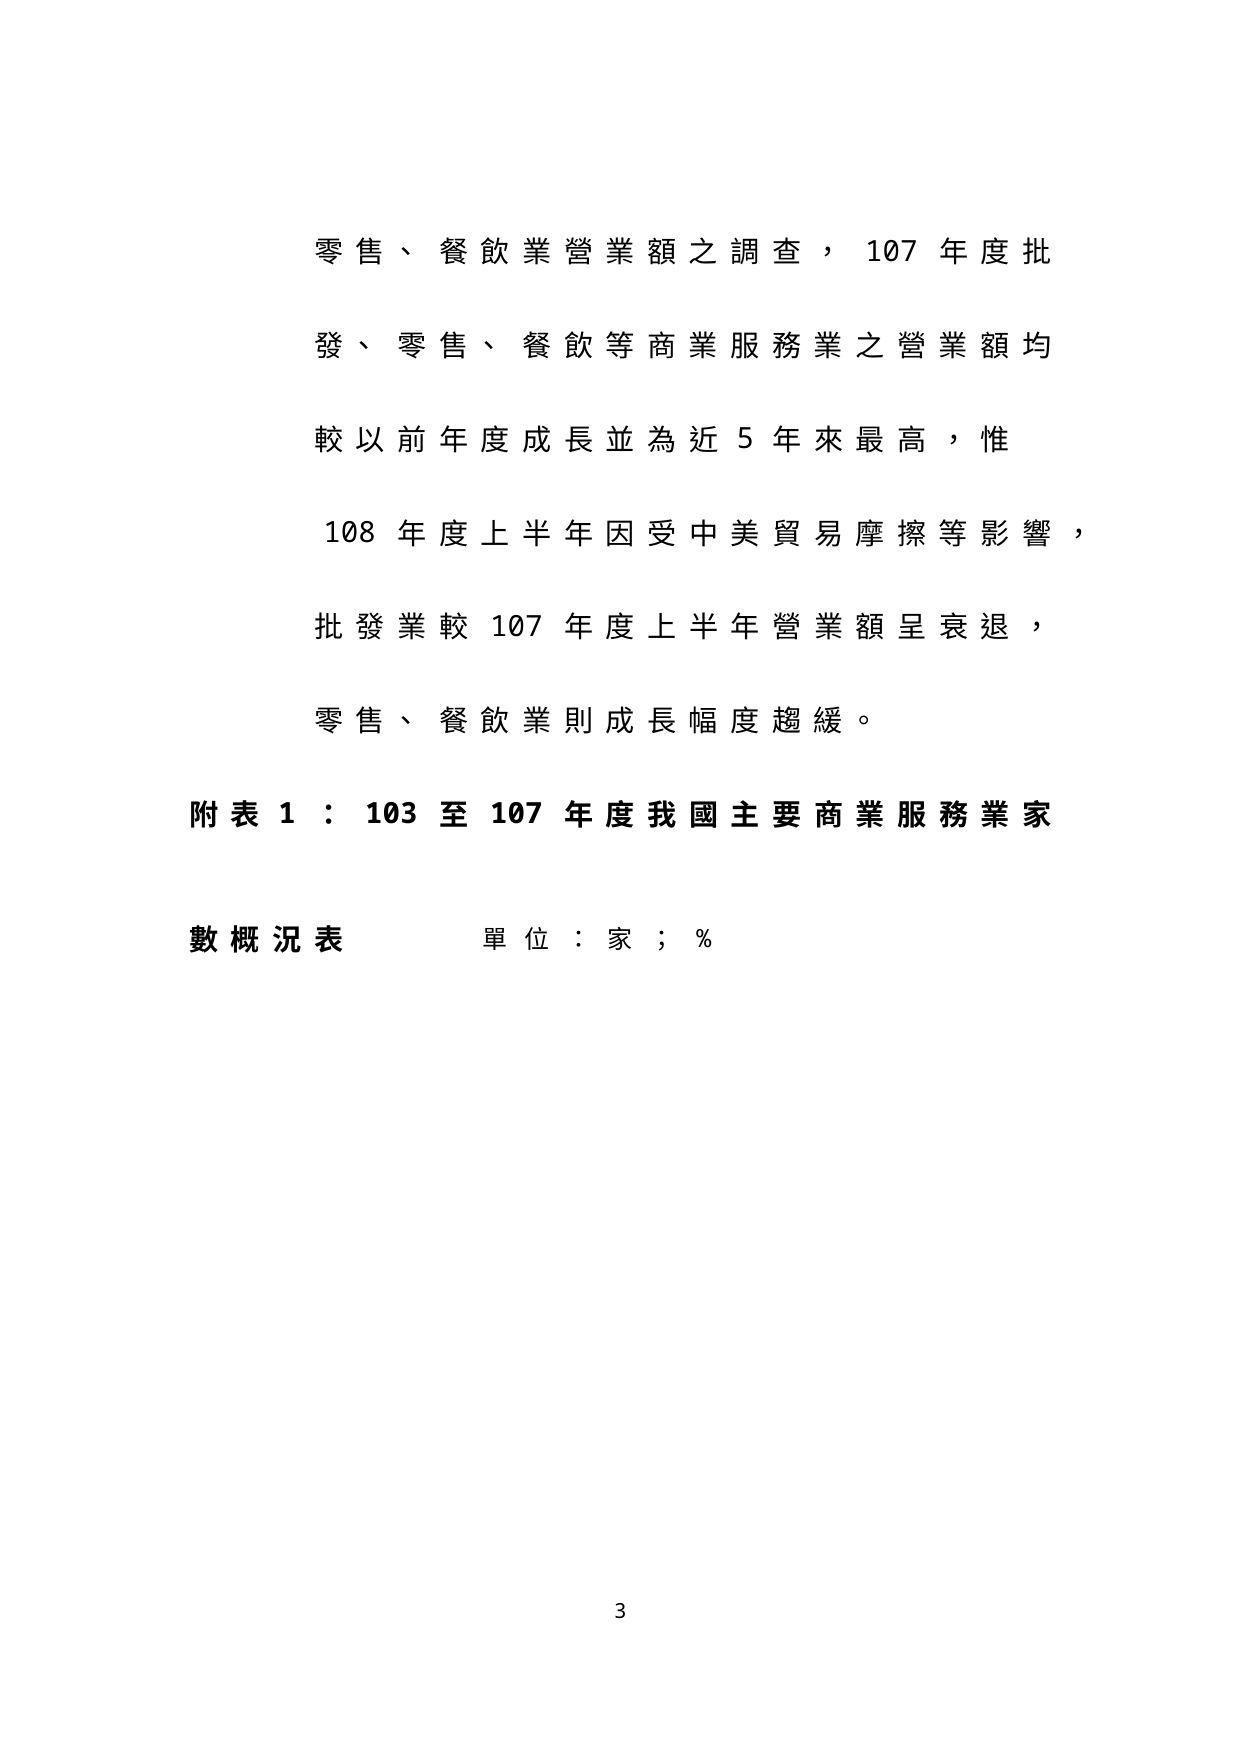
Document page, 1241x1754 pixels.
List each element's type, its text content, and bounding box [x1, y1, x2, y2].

text 附表1：103至107年度我國主要商業服務業家數概況表 單位：家；% [183, 740, 1087, 990]
text 2.另以經濟部103至108年度6月就批發、零售、餐飲業營業額之調查，107年度批發、零售、餐飲等商業服務業之營業額均較以前年度成長並為近5年來最高，惟108年度上半年因受中美貿易摩擦等影響，批發業較107年度上半年營業額呈衰退，零售、餐飲業則成長幅度趨緩。 [271, 177, 1058, 740]
